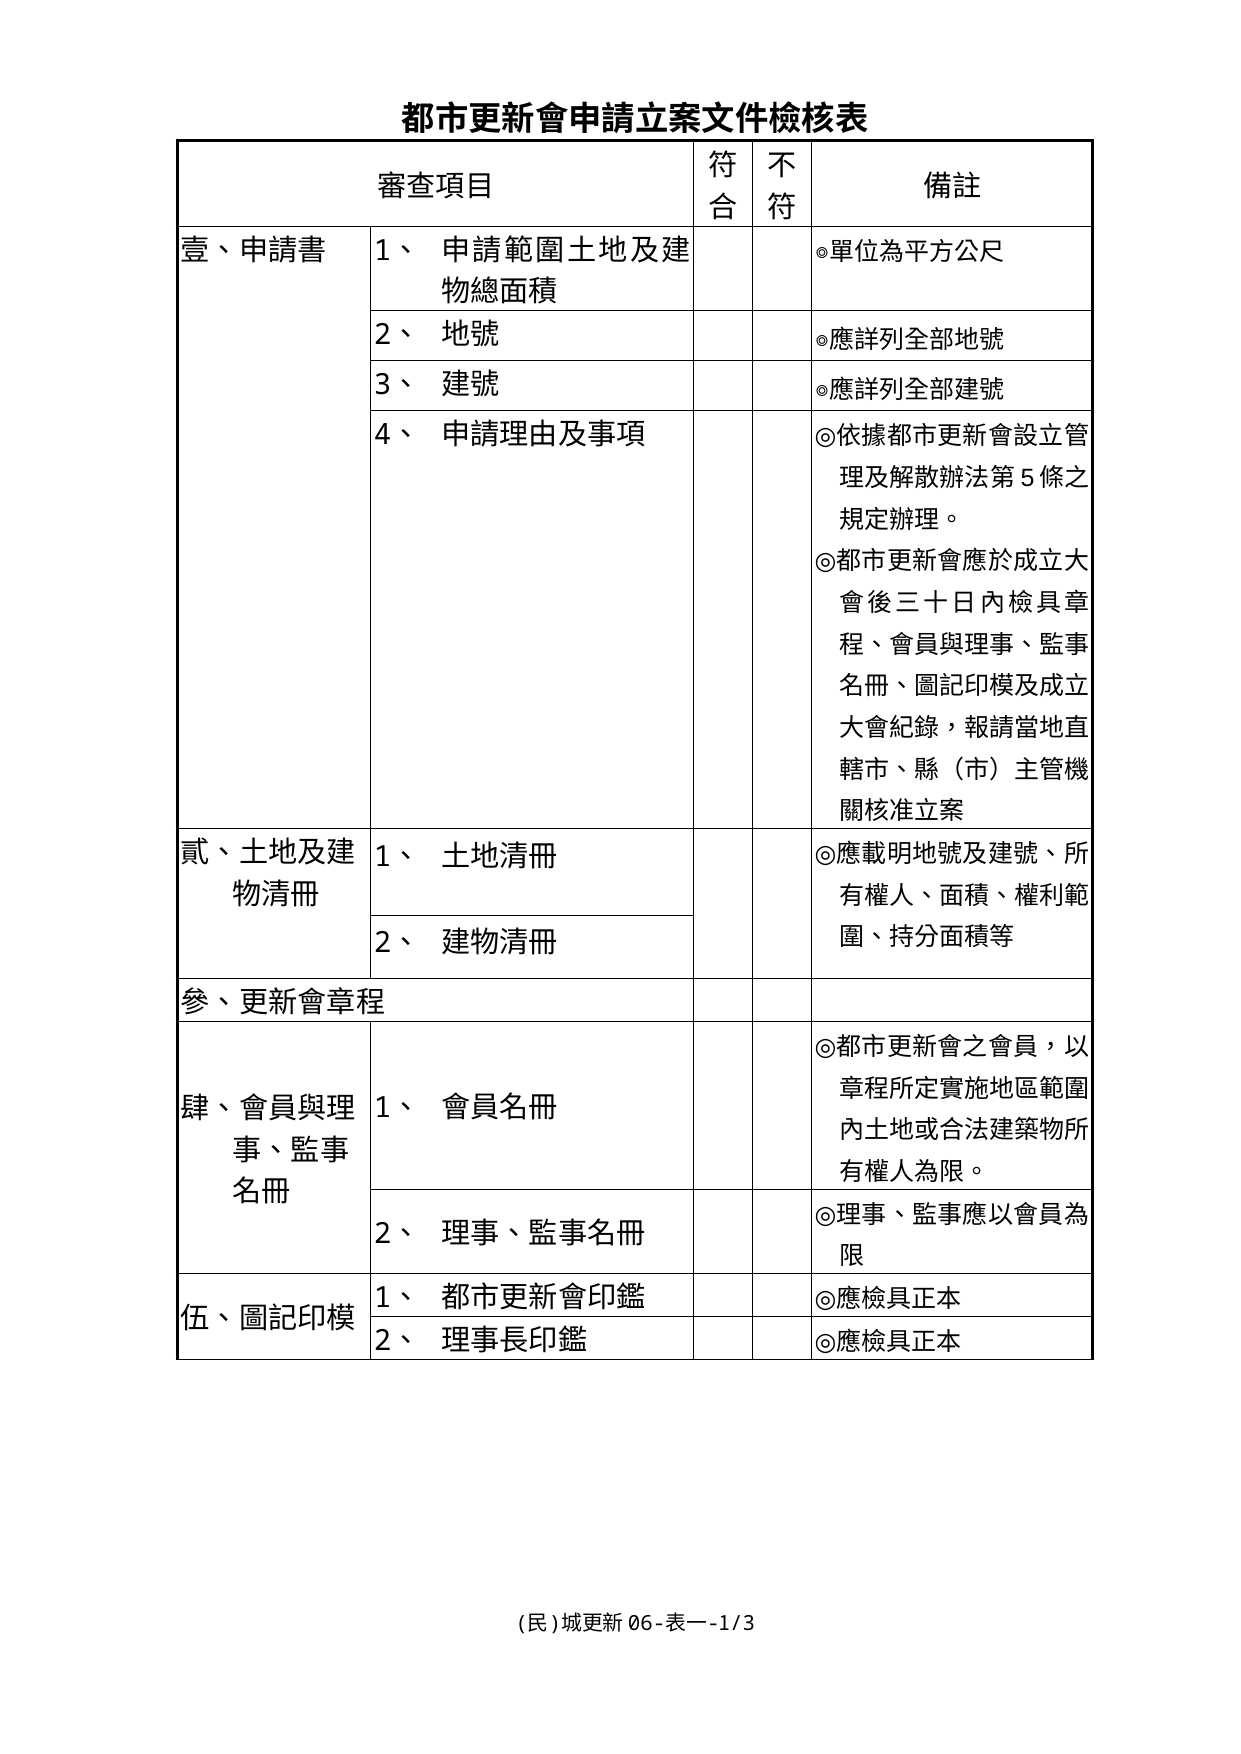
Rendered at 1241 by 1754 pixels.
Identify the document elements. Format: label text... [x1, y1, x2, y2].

table_cell 理事長印鑑 [371, 1317, 693, 1358]
table_cell 建號 [371, 361, 693, 410]
table_cell [694, 1274, 752, 1316]
table_cell [753, 411, 811, 828]
table_cell [753, 1190, 811, 1273]
table_cell [812, 979, 1091, 1021]
table_cell [753, 1274, 811, 1316]
table_cell 申請理由及事項 [371, 411, 693, 828]
table_cell 會員與理事、監事名冊 [179, 1022, 370, 1273]
table_cell 申請範圍土地及建物總面積 [371, 227, 693, 310]
table_cell 土地清冊 [371, 829, 693, 914]
table_cell [694, 1022, 752, 1189]
table_header 備註 [812, 142, 1091, 226]
table_cell 都市更新會印鑑 [371, 1274, 693, 1316]
table_cell ◎應詳列全部地號 [812, 311, 1091, 360]
table_cell ◎單位為平方公尺 [812, 227, 1091, 310]
table_cell 更新會章程 [179, 979, 693, 1021]
table_cell 圖記印模 [179, 1274, 370, 1358]
table_cell [694, 1317, 752, 1358]
table_cell [753, 361, 811, 410]
table_header 符合 [694, 142, 752, 226]
table_header 審查項目 [179, 142, 693, 226]
table_cell [694, 411, 752, 828]
table_cell ◎依據都市更新會設立管理及解散辦法第5條之規定辦理。 ◎都市更新會應於成立大會後三十日內檢具章程、會員與理事、監事名冊、圖記印模及成立大會紀錄，報請當地直轄市、縣（市）主管機關核准立案 [812, 411, 1091, 828]
table_cell [753, 829, 811, 978]
table_cell 建物清冊 [371, 916, 693, 978]
table_cell [753, 227, 811, 310]
table_cell 申請書 [179, 227, 370, 828]
table_cell ◎應載明地號及建號、所有權人、面積、權利範圍、持分面積等 [812, 829, 1091, 978]
table_cell ◎都市更新會之會員，以章程所定實施地區範圍內土地或合法建築物所有權人為限。 [812, 1022, 1091, 1189]
table_cell [753, 1317, 811, 1358]
table_cell [694, 311, 752, 360]
table_cell [753, 979, 811, 1021]
table_cell 會員名冊 [371, 1022, 693, 1189]
table_cell [753, 1022, 811, 1189]
table_cell ◎應檢具正本 [812, 1274, 1091, 1316]
text 都市更新會申請立案文件檢核表 [177, 97, 1092, 139]
table_header 不符 [753, 142, 811, 226]
table_cell [694, 829, 752, 978]
table_cell 土地及建物清冊 [179, 829, 370, 978]
table_cell ◎理事、監事應以會員為限 [812, 1190, 1091, 1273]
table_cell [753, 311, 811, 360]
table_cell [694, 361, 752, 410]
table_cell [694, 1190, 752, 1273]
table_cell [694, 979, 752, 1021]
table_cell ◎應詳列全部建號 [812, 361, 1091, 410]
table_cell ◎應檢具正本 [812, 1317, 1091, 1358]
table_cell 理事、監事名冊 [371, 1190, 693, 1273]
table_cell 地號 [371, 311, 693, 360]
table_cell [694, 227, 752, 310]
